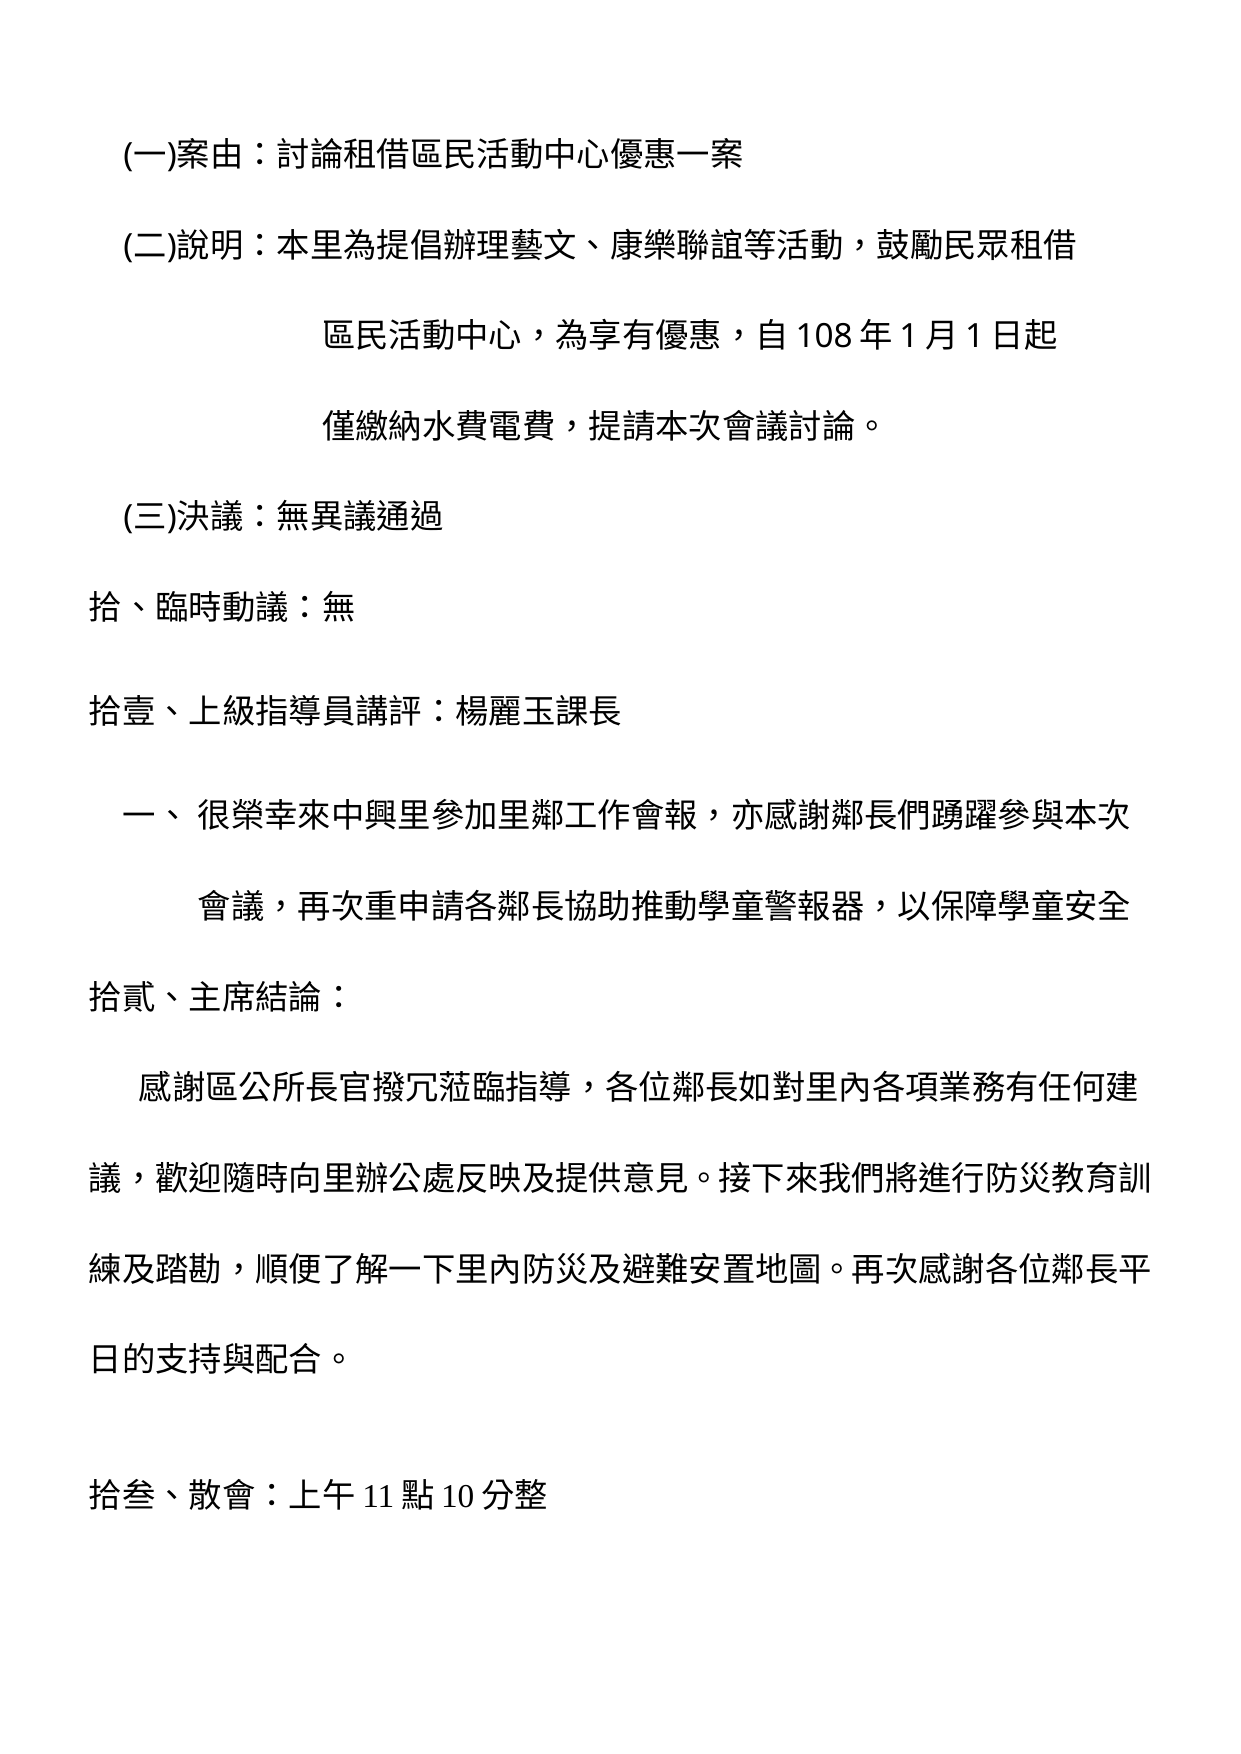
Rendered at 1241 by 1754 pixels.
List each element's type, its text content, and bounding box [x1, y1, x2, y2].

text 拾貳、主席結論： [89, 949, 1152, 1040]
text 感謝區公所長官撥冗蒞臨指導，各位鄰長如對里內各項業務有任何建議，歡迎隨時向里辦公處反映及提供意見。接下來我們將進行防災教育訓練及踏勘，順便了解一下里內防災及避難安置地圖。再次感謝各位鄰長平日的支持與配合。 [89, 1040, 1152, 1402]
text 拾叁、散會：上午11點10分整 [89, 1448, 1152, 1538]
subtitle 拾、臨時動議：無 [89, 560, 1089, 650]
subtitle (三)決議：無異議通過 [89, 469, 1089, 560]
text 拾壹、上級指導員講評：楊麗玉課長 [89, 664, 1152, 754]
subtitle (一)案由：討論租借區民活動中心優惠一案 [89, 107, 1089, 197]
text 會議，再次重申請各鄰長協助推動學童警報器，以保障學童安全 [197, 859, 1152, 949]
subtitle (二)說明：本里為提倡辦理藝文、康樂聯誼等活動，鼓勵民眾租借區民活動中心，為享有優惠，自108年1月1日起僅繳納水費電費，提請本次會議討論。 [89, 197, 1089, 469]
list 很榮幸來中興里參加里鄰工作會報，亦感謝鄰長們踴躍參與本次 [122, 768, 1152, 859]
